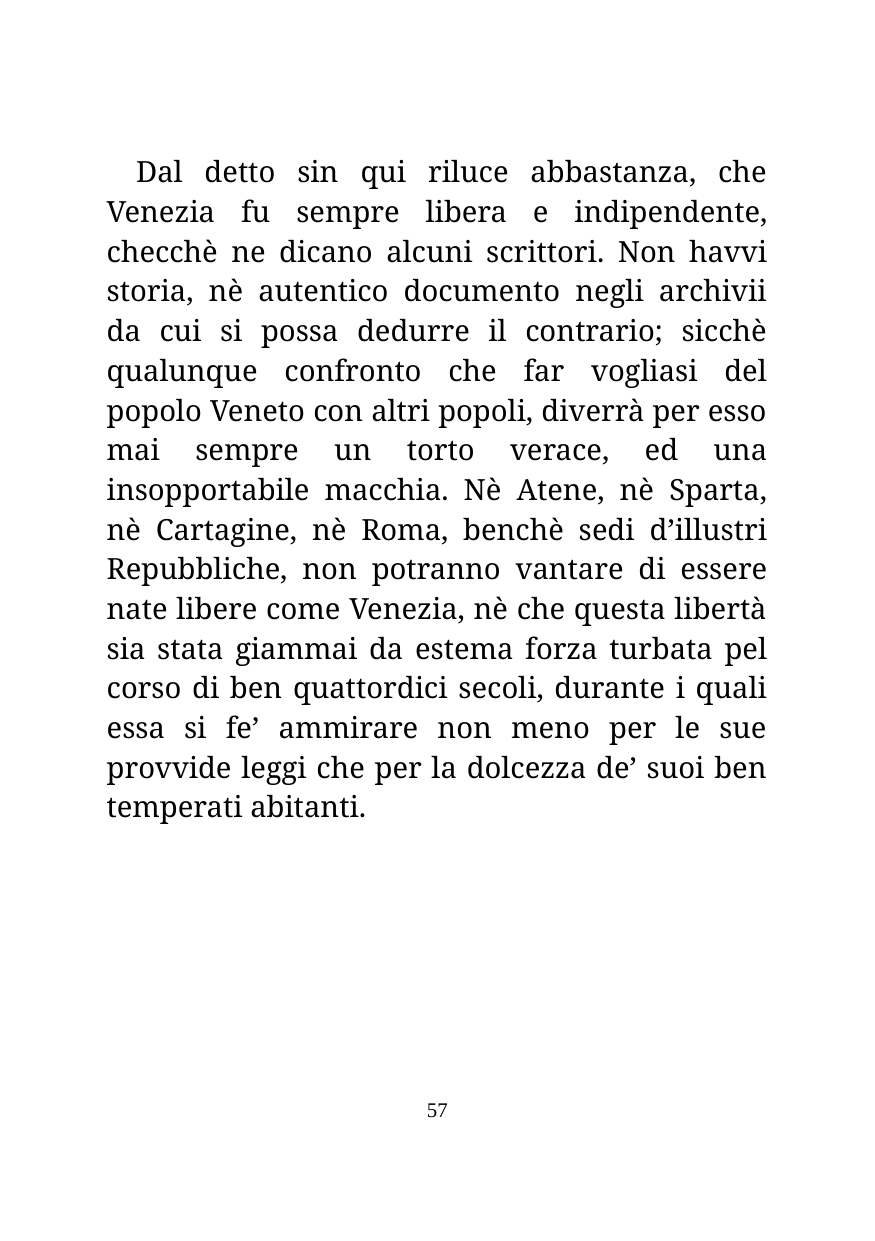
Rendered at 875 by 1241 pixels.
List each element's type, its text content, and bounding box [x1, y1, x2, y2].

text Dal detto sin qui riluce abbastanza, che Venezia fu sempre libera e indipendente, checchè ne dicano alcuni scrittori. Non havvi storia, nè autentico documento negli archivii da cui si possa dedurre il contrario; sicchè qualunque confronto che far vogliasi del popolo Veneto con altri popoli, diverrà per esso mai sempre un torto verace, ed una insopportabile macchia. Nè Atene, nè Sparta, nè Cartagine, nè Roma, benchè sedi d’illustri Repubbliche, non potranno vantare di essere nate libere come Venezia, nè che questa libertà sia stata giammai da estema forza turbata pel corso di ben quattordici secoli, durante i quali essa si fe’ ammirare non meno per le sue provvide leggi che per la dolcezza de’ suoi ben temperati abitanti. [106, 152, 768, 826]
